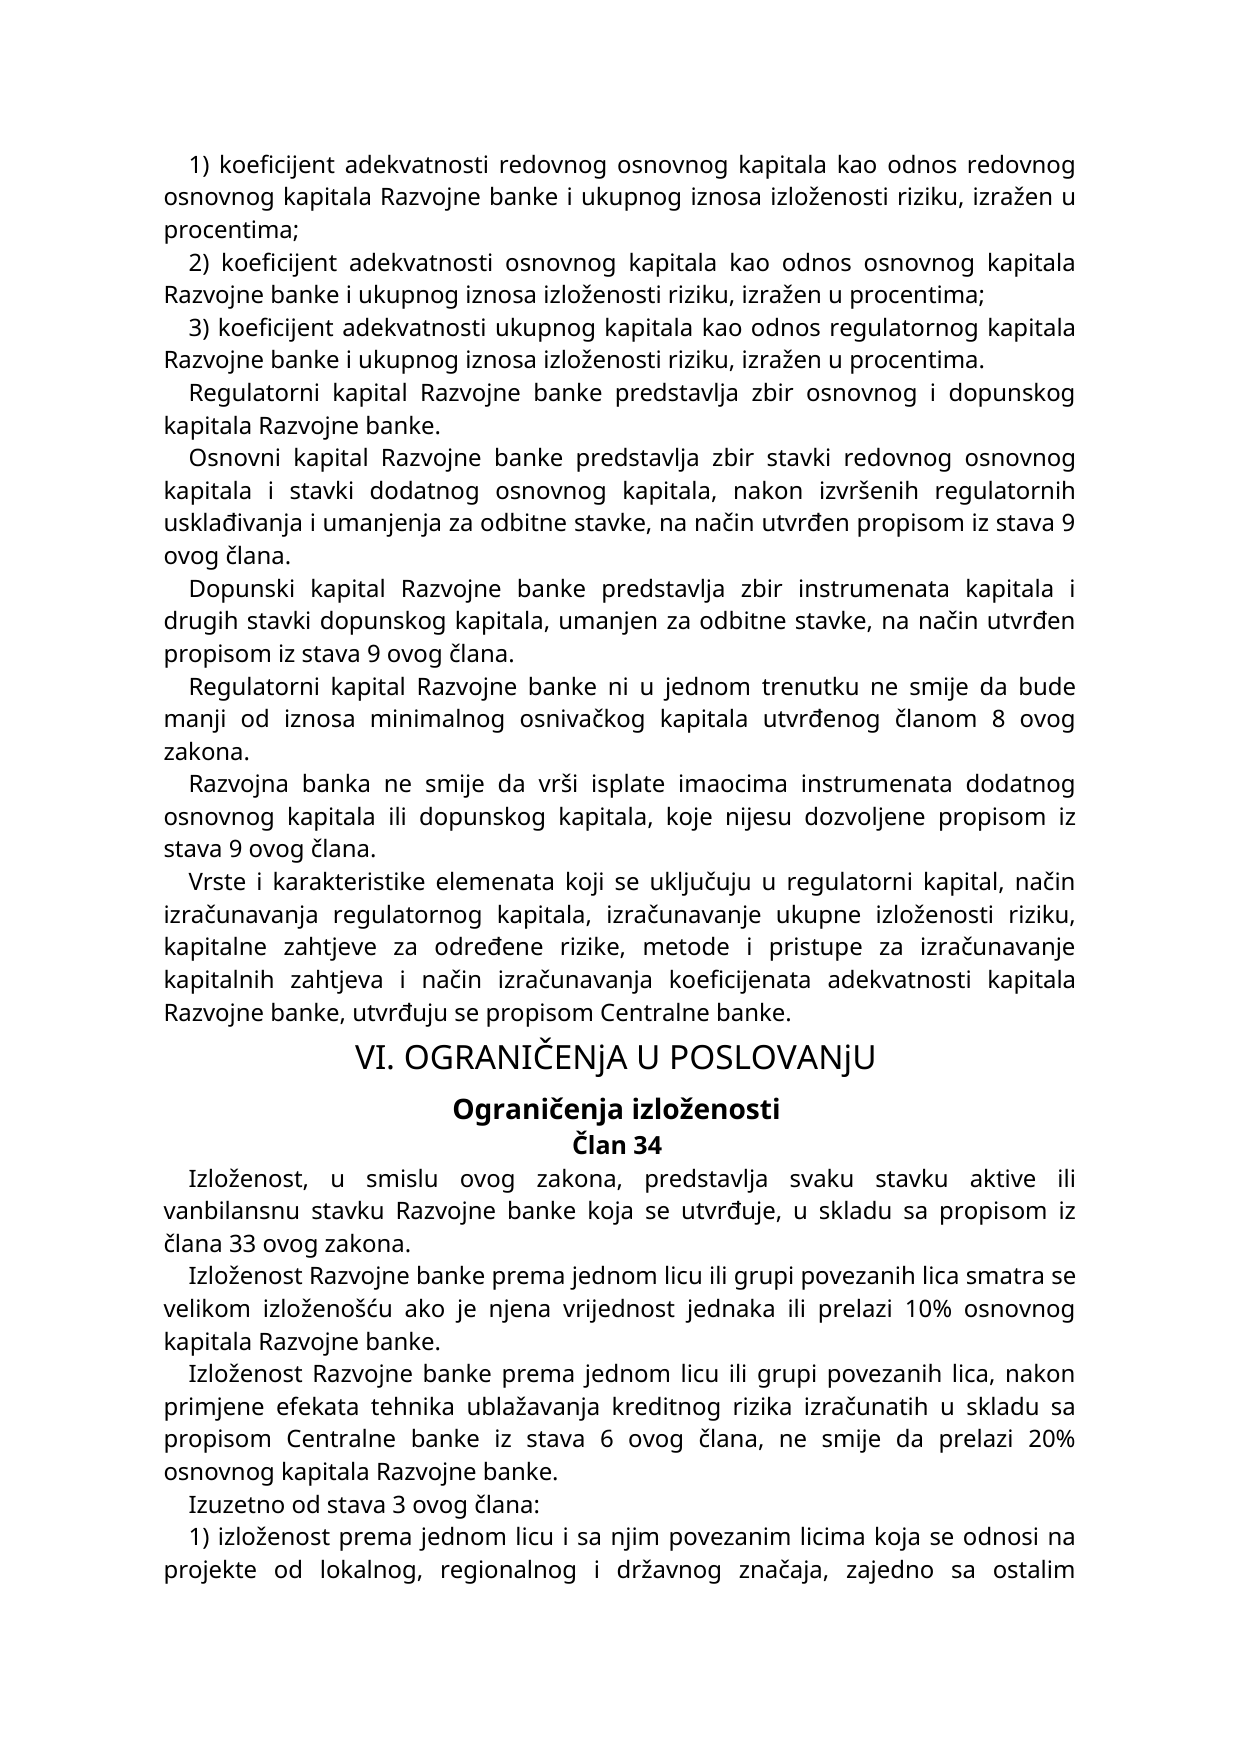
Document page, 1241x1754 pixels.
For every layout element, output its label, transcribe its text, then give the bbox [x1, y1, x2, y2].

text Regulatorni kapital Razvojne banke ni u jednom trenutku ne smije da bude manji od iznosa minimalnog osnivačkog kapitala utvrđenog članom 8 ovog zakona. [163, 669, 1077, 767]
text 1) koeficijent adekvatnosti redovnog osnovnog kapitala kao odnos redovnog osnovnog kapitala Razvojne banke i ukupnog iznosa izloženosti riziku, izražen u procentima; [163, 148, 1077, 245]
text 3) koeficijent adekvatnosti ukupnog kapitala kao odnos regulatornog kapitala Razvojne banke i ukupnog iznosa izloženosti riziku, izražen u procentima. [163, 311, 1077, 376]
text Izloženost Razvojne banke prema jednom licu ili grupi povezanih lica, nakon primjene efekata tehnika ublažavanja kreditnog rizika izračunatih u skladu sa propisom Centralne banke iz stava 6 ovog člana, ne smije da prelazi 20% osnovnog kapitala Razvojne banke. [163, 1357, 1077, 1487]
text Osnovni kapital Razvojne banke predstavlja zbir stavki redovnog osnovnog kapitala i stavki dodatnog osnovnog kapitala, nakon izvršenih regulatornih usklađivanja i umanjenja za odbitne stavke, na način utvrđen propisom iz stava 9 ovog člana. [163, 441, 1077, 571]
text Vrste i karakteristike elemenata koji se uključuju u regulatorni kapital, način izračunavanja regulatornog kapitala, izračunavanje ukupne izloženosti riziku, kapitalne zahtjeve za određene rizike, metode i pristupe za izračunavanje kapitalnih zahtjeva i način izračunavanja koeficijenata adekvatnosti kapitala Razvojne banke, utvrđuju se propisom Centralne banke. [163, 865, 1077, 1028]
text Izuzetno od stava 3 ovog člana: [163, 1487, 1077, 1520]
text Dopunski kapital Razvojne banke predstavlja zbir instrumenata kapitala i drugih stavki dopunskog kapitala, umanjen za odbitne stavke, na način utvrđen propisom iz stava 9 ovog člana. [163, 571, 1077, 669]
text Razvojna banka ne smije da vrši isplate imaocima instrumenata dodatnog osnovnog kapitala ili dopunskog kapitala, koje nijesu dozvoljene propisom iz stava 9 ovog člana. [163, 767, 1077, 865]
text VI. OGRANIČENjA U POSLOVANjU [148, 1034, 1093, 1079]
text Član 34 [148, 1127, 1093, 1161]
text Regulatorni kapital Razvojne banke predstavlja zbir osnovnog i dopunskog kapitala Razvojne banke. [163, 376, 1077, 441]
text 1) izloženost prema jednom licu i sa njim povezanim licima koja se odnosi na projekte od lokalnog, regionalnog i državnog značaja, zajedno sa ostalim [163, 1520, 1077, 1585]
text Izloženost, u smislu ovog zakona, predstavlja svaku stavku aktive ili vanbilansnu stavku Razvojne banke koja se utvrđuje, u skladu sa propisom iz člana 33 ovog zakona. [163, 1161, 1077, 1259]
text Izloženost Razvojne banke prema jednom licu ili grupi povezanih lica smatra se velikom izloženošću ako je njena vrijednost jednaka ili prelazi 10% osnovnog kapitala Razvojne banke. [163, 1259, 1077, 1357]
text 2) koeficijent adekvatnosti osnovnog kapitala kao odnos osnovnog kapitala Razvojne banke i ukupnog iznosa izloženosti riziku, izražen u procentima; [163, 245, 1077, 311]
text Ograničenja izloženosti [148, 1089, 1093, 1127]
